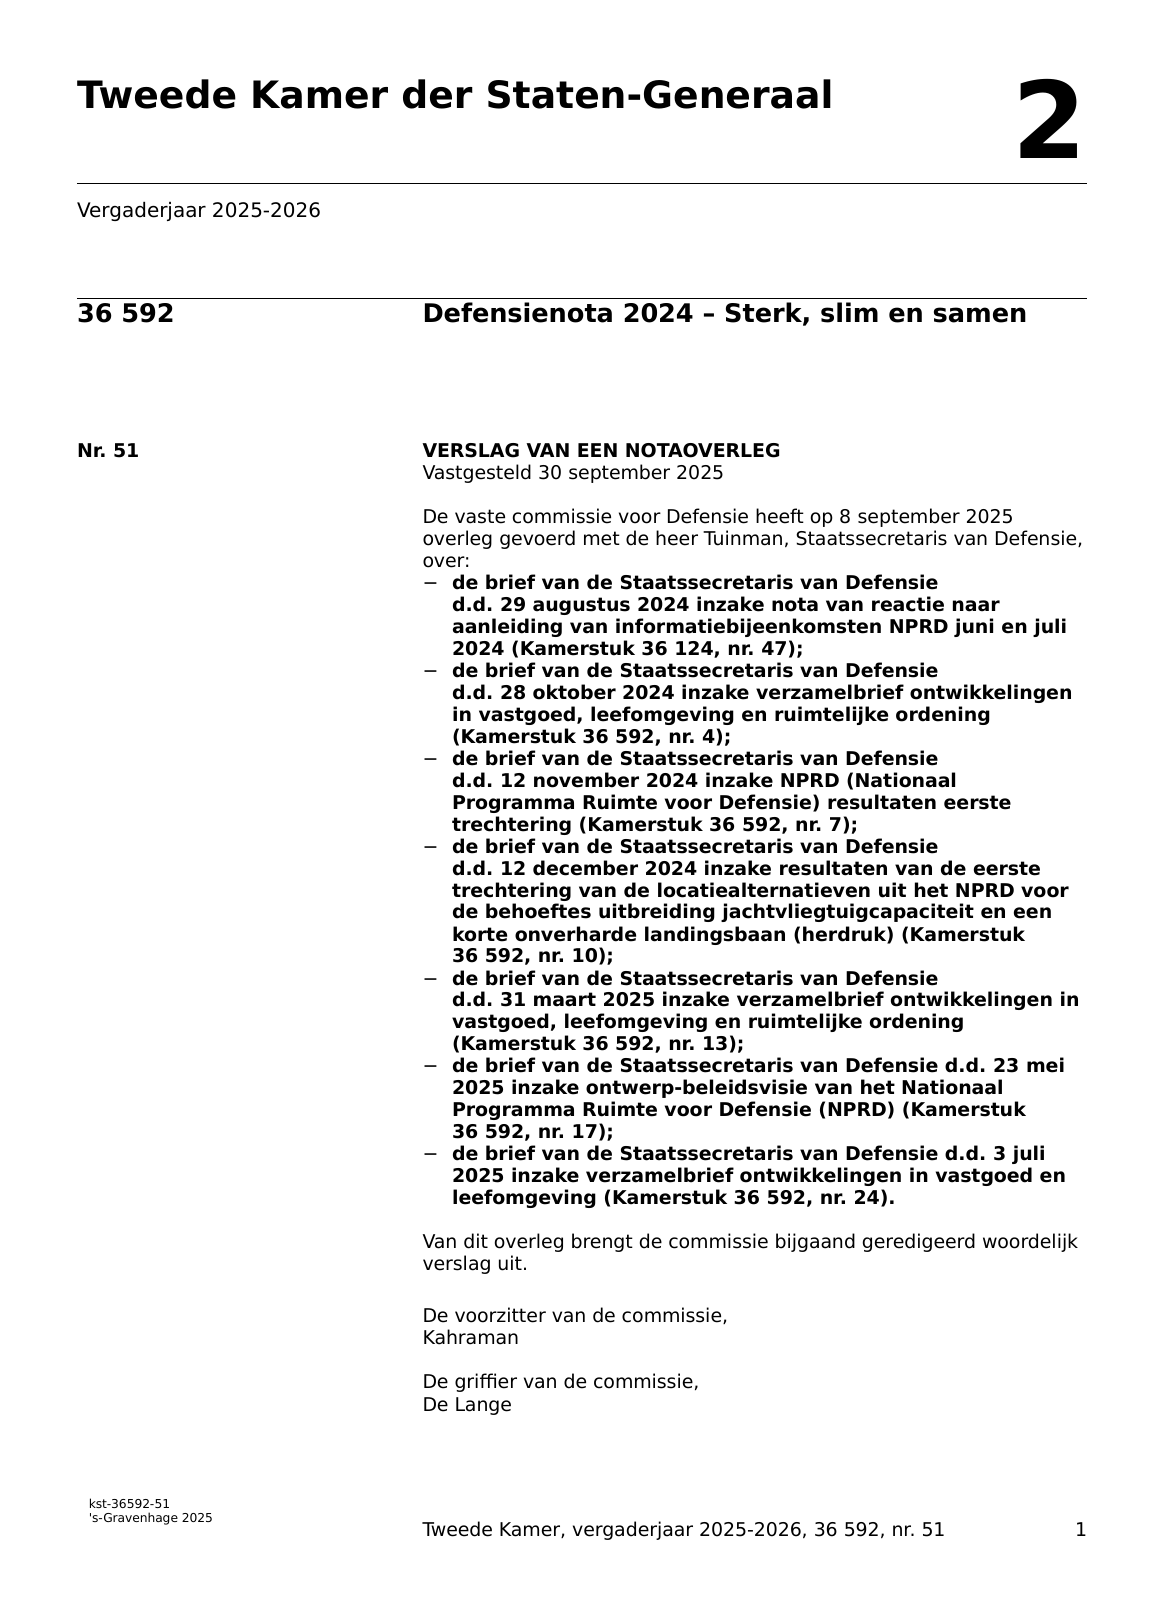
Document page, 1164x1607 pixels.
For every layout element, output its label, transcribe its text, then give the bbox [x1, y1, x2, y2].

subtitle 36 592 Defensienota 2024 – Sterk, slim en samen [77, 299, 1087, 329]
text − de brief van de Staatssecretaris van Defensie d.d. 31 maart 2025 inzake verzamelbrief ontwikkelingen in vastgoed, leefomgeving en ruimtelijke ordening (Kamerstuk 36 592, nr. 13); [422, 967, 1087, 1055]
table_header Tweede Kamer der Staten-Generaal [77, 59, 886, 183]
subtitle Nr. 51 VERSLAG VAN EEN NOTAOVERLEG [77, 440, 1087, 462]
text − de brief van de Staatssecretaris van Defensie d.d. 23 mei 2025 inzake ontwerp-beleidsvisie van het Nationaal Programma Ruimte voor Defensie (NPRD) (Kamerstuk 36 592, nr. 17); [422, 1055, 1087, 1143]
table_cell Vergaderjaar 2025-2026 [77, 184, 1087, 298]
text − de brief van de Staatssecretaris van Defensie d.d. 12 november 2024 inzake NPRD (Nationaal Programma Ruimte voor Defensie) resultaten eerste trechtering (Kamerstuk 36 592, nr. 7); [422, 748, 1087, 836]
text − de brief van de Staatssecretaris van Defensie d.d. 29 augustus 2024 inzake nota van reactie naar aanleiding van informatiebijeenkomsten NPRD juni en juli 2024 (Kamerstuk 36 124, nr. 47); [422, 572, 1087, 660]
text − de brief van de Staatssecretaris van Defensie d.d. 12 december 2024 inzake resultaten van de eerste trechtering van de locatiealternatieven uit het NPRD voor de behoeftes uitbreiding jachtvliegtuigcapaciteit en een korte onverharde landingsbaan (herdruk) (Kamerstuk 36 592, nr. 10); [422, 836, 1087, 967]
text De vaste commissie voor Defensie heeft op 8 september 2025 overleg gevoerd met de heer Tuinman, Staatssecretaris van Defensie, over: [422, 506, 1087, 572]
text − de brief van de Staatssecretaris van Defensie d.d. 3 juli 2025 inzake verzamelbrief ontwikkelingen in vastgoed en leefomgeving (Kamerstuk 36 592, nr. 24). [422, 1143, 1087, 1209]
text − de brief van de Staatssecretaris van Defensie d.d. 28 oktober 2024 inzake verzamelbrief ontwikkelingen in vastgoed, leefomgeving en ruimtelijke ordening (Kamerstuk 36 592, nr. 4); [422, 660, 1087, 748]
text Vastgesteld 30 september 2025 [422, 462, 1087, 484]
text De voorzitter van de commissie, Kahraman [422, 1305, 1087, 1349]
text 's-Gravenhage 2025 [88, 1511, 323, 1525]
text kst-36592-51 [88, 1497, 323, 1511]
text Van dit overleg brengt de commissie bijgaand geredigeerd woordelijk verslag uit. [422, 1231, 1087, 1275]
text De griffier van de commissie, De Lange [422, 1371, 1087, 1415]
table_header 2 [886, 59, 1087, 183]
